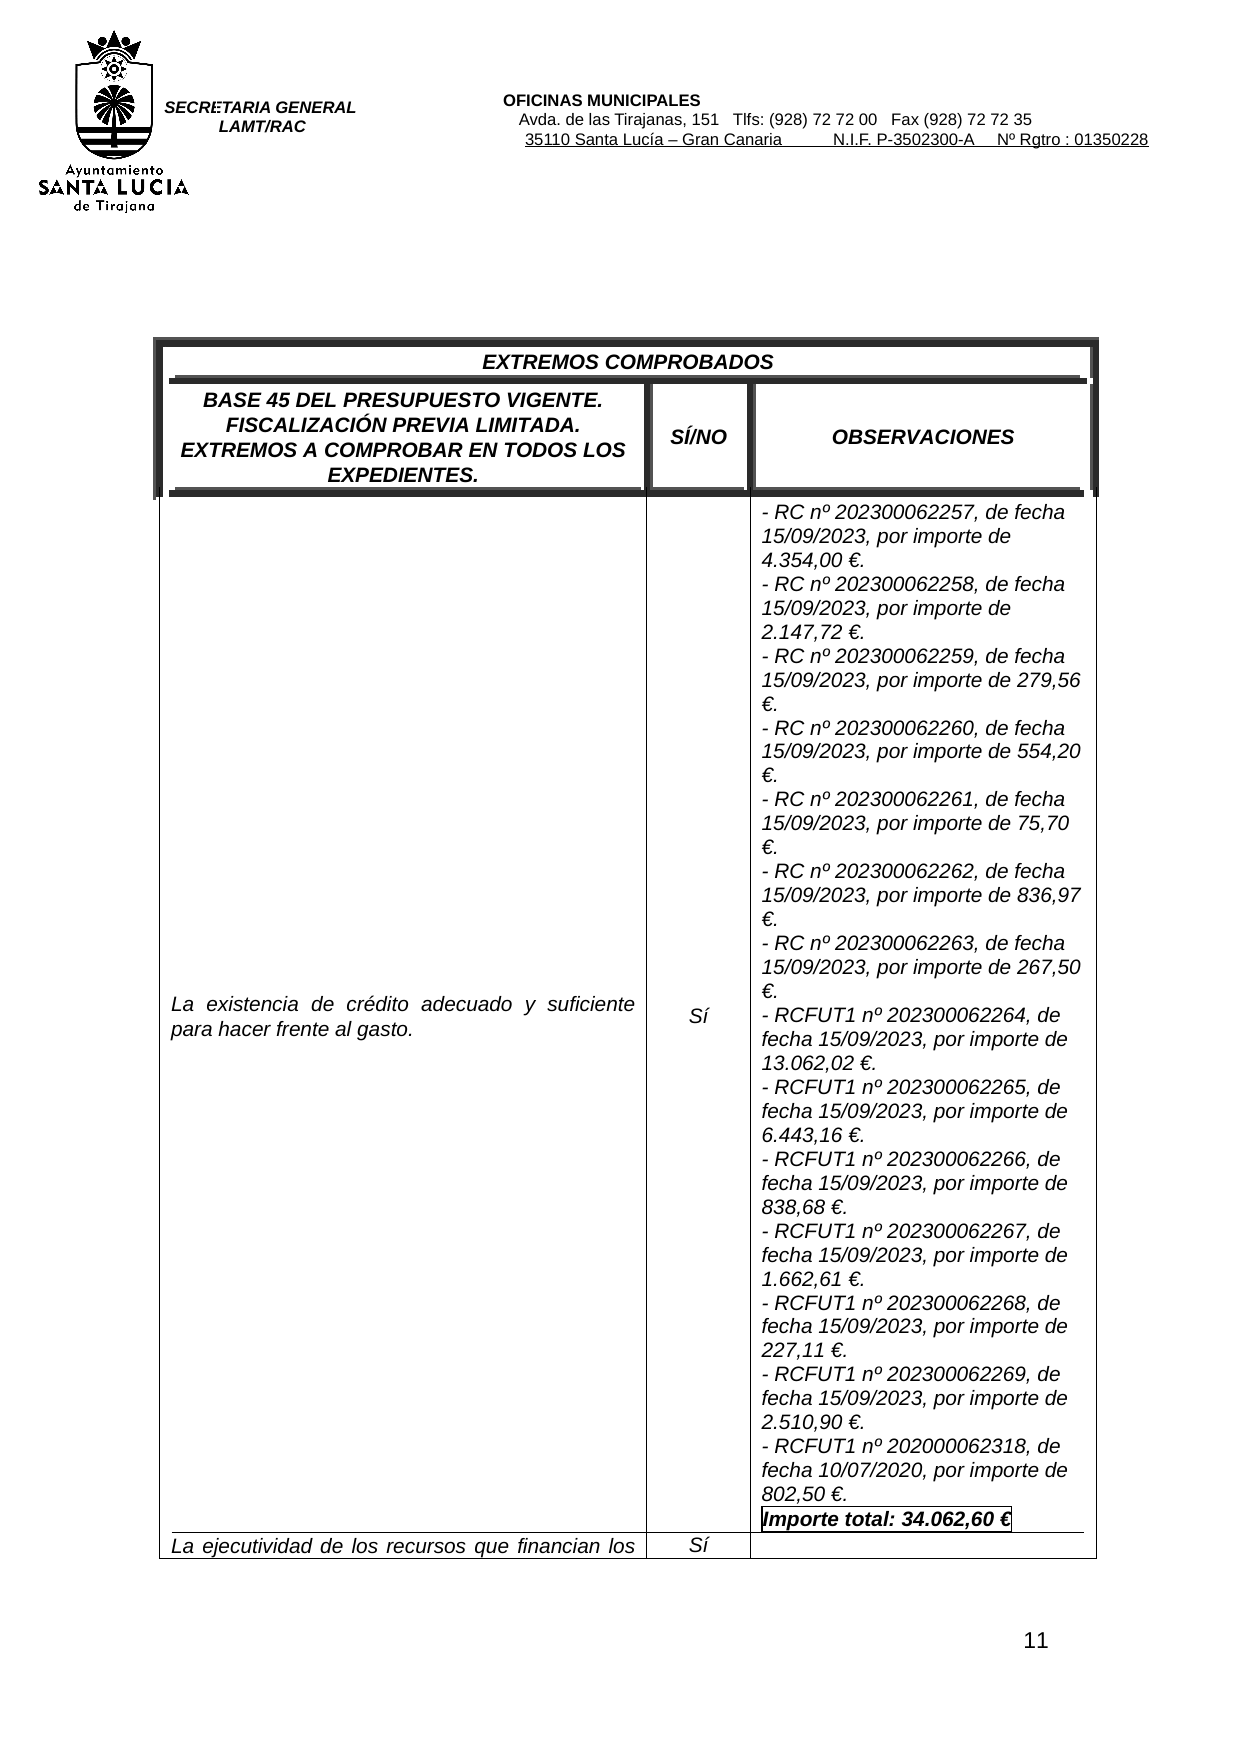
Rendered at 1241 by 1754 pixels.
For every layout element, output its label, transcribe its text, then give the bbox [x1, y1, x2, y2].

table_cell - RC nº 202300062257, de fecha 15/09/2023, por importe de 4.354,00 €. - RC nº 202300062258, de fecha 15/09/2023, por importe de 2.147,72 €. - RC nº 202300062259, de fecha 15/09/2023, por importe de 279,56 €. - RC nº 202300062260, de fecha 15/09/2023, por importe de 554,20 €. - RC nº 202300062261, de fecha 15/09/2023, por importe de 75,70 €. - RC nº 202300062262, de fecha 15/09/2023, por importe de 836,97 €. - RC nº 202300062263, de fecha 15/09/2023, por importe de 267,50 €. - RCFUT1 nº 202300062264, de fecha 15/09/2023, por importe de 13.062,02 €. - RCFUT1 nº 202300062265, de fecha 15/09/2023, por importe de 6.443,16 €. - RCFUT1 nº 202300062266, de fecha 15/09/2023, por importe de 838,68 €. - RCFUT1 nº 202300062267, de fecha 15/09/2023, por importe de 1.662,61 €. - RCFUT1 nº 202300062268, de fecha 15/09/2023, por importe de 227,11 €. - RCFUT1 nº 202300062269, de fecha 15/09/2023, por importe de 2.510,90 €. - RCFUT1 nº 202000062318, de fecha 10/07/2020, por importe de 802,50 €. Importe total: 34.062,60 € [751, 487, 1096, 1532]
table_cell BASE 45 DEL PRESUPUESTO VIGENTE. FISCALIZACIÓN PREVIA LIMITADA. EXTREMOS A COMPROBAR EN TODOS LOS EXPEDIENTES. [163, 375, 641, 487]
table_cell La ejecutividad de los recursos que financian los [160, 1532, 646, 1558]
table_cell [751, 1532, 1096, 1558]
table_cell Sí [647, 500, 750, 1532]
table_cell Sí [647, 1533, 750, 1558]
table_cell La existencia de crédito adecuado y suficiente para hacer frente al gasto. [160, 487, 646, 1532]
table_cell SÍ/NO [653, 387, 744, 487]
picture [10, 0, 217, 239]
table_cell OBSERVACIONES [756, 375, 1093, 487]
table_header EXTREMOS COMPROBADOS [166, 350, 1090, 375]
